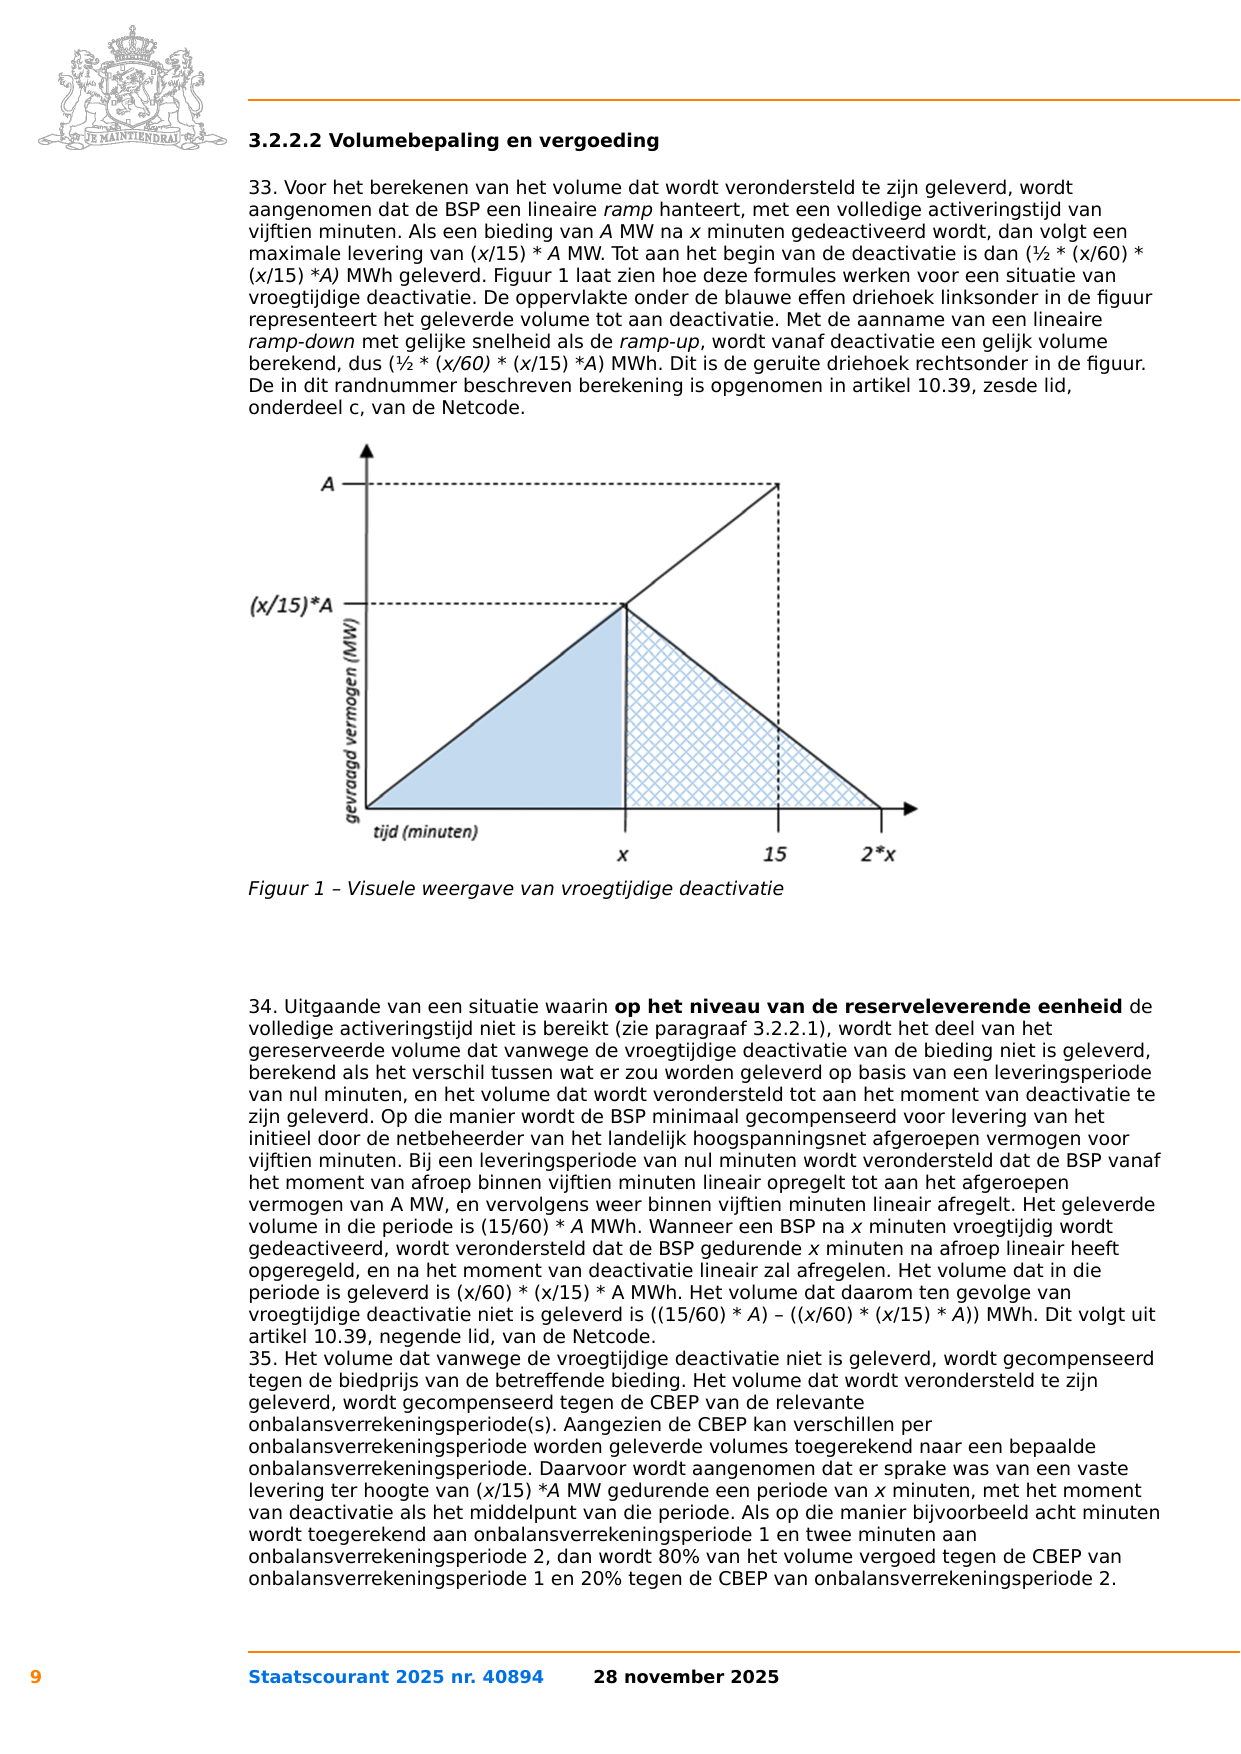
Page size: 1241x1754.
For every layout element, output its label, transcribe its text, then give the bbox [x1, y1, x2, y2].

picture [248, 440, 922, 866]
picture [38, 25, 227, 150]
subtitle 3.2.2.2 Volumebepaling en vergoeding [248, 130, 1163, 152]
text 34. Uitgaande van een situatie waarin op het niveau van de reserveleverende eenheid de volledige activeringstijd niet is bereikt (zie paragraaf 3.2.2.1), wordt het deel van het gereserveerde volume dat vanwege de vroegtijdige deactivatie van de bieding niet is geleverd, berekend als het verschil tussen wat er zou worden geleverd op basis van een leveringsperiode van nul minuten, en het volume dat wordt verondersteld tot aan het moment van deactivatie te zijn geleverd. Op die manier wordt de BSP minimaal gecompenseerd voor levering van het initieel door de netbeheerder van het landelijk hoogspanningsnet afgeroepen vermogen voor vijftien minuten. Bij een leveringsperiode van nul minuten wordt verondersteld dat de BSP vanaf het moment van afroep binnen vijftien minuten lineair opregelt tot aan het afgeroepen vermogen van A MW, en vervolgens weer binnen vijftien minuten lineair afregelt. Het geleverde volume in die periode is (15/60) * A MWh. Wanneer een BSP na x minuten vroegtijdig wordt gedeactiveerd, wordt verondersteld dat de BSP gedurende x minuten na afroep lineair heeft opgeregeld, en na het moment van deactivatie lineair zal afregelen. Het volume dat in die periode is geleverd is (x/60) * (x/15) * A MWh. Het volume dat daarom ten gevolge van vroegtijdige deactivatie niet is geleverd is ((15/60) * A) – ((x/60) * (x/15) * A)) MWh. Dit volgt uit artikel 10.39, negende lid, van de Netcode. [248, 996, 1163, 1348]
text 33. Voor het berekenen van het volume dat wordt verondersteld te zijn geleverd, wordt aangenomen dat de BSP een lineaire ramp hanteert, met een volledige activeringstijd van vijftien minuten. Als een bieding van A MW na x minuten gedeactiveerd wordt, dan volgt een maximale levering van (x/15) * A MW. Tot aan het begin van de deactivatie is dan (½ * (x/60) * (x/15) *A) MWh geleverd. Figuur 1 laat zien hoe deze formules werken voor een situatie van vroegtijdige deactivatie. De oppervlakte onder de blauwe effen driehoek linksonder in de figuur representeert het geleverde volume tot aan deactivatie. Met de aanname van een lineaire ramp-down met gelijke snelheid als de ramp-up, wordt vanaf deactivatie een gelijk volume berekend, dus (½ * (x/60) * (x/15) *A) MWh. Dit is de geruite driehoek rechtsonder in de figuur. De in dit randnummer beschreven berekening is opgenomen in artikel 10.39, zesde lid, onderdeel c, van de Netcode. [248, 177, 1163, 419]
text Figuur 1 – Visuele weergave van vroegtijdige deactivatie [248, 877, 921, 899]
text 35. Het volume dat vanwege de vroegtijdige deactivatie niet is geleverd, wordt gecompenseerd tegen de biedprijs van de betreffende bieding. Het volume dat wordt verondersteld te zijn geleverd, wordt gecompenseerd tegen de CBEP van de relevante onbalansverrekeningsperiode(s). Aangezien de CBEP kan verschillen per onbalansverrekeningsperiode worden geleverde volumes toegerekend naar een bepaalde onbalansverrekeningsperiode. Daarvoor wordt aangenomen dat er sprake was van een vaste levering ter hoogte van (x/15) *A MW gedurende een periode van x minuten, met het moment van deactivatie als het middelpunt van die periode. Als op die manier bijvoorbeeld acht minuten wordt toegerekend aan onbalansverrekeningsperiode 1 en twee minuten aan onbalansverrekeningsperiode 2, dan wordt 80% van het volume vergoed tegen de CBEP van onbalansverrekeningsperiode 1 en 20% tegen de CBEP van onbalansverrekeningsperiode 2. [248, 1348, 1163, 1590]
